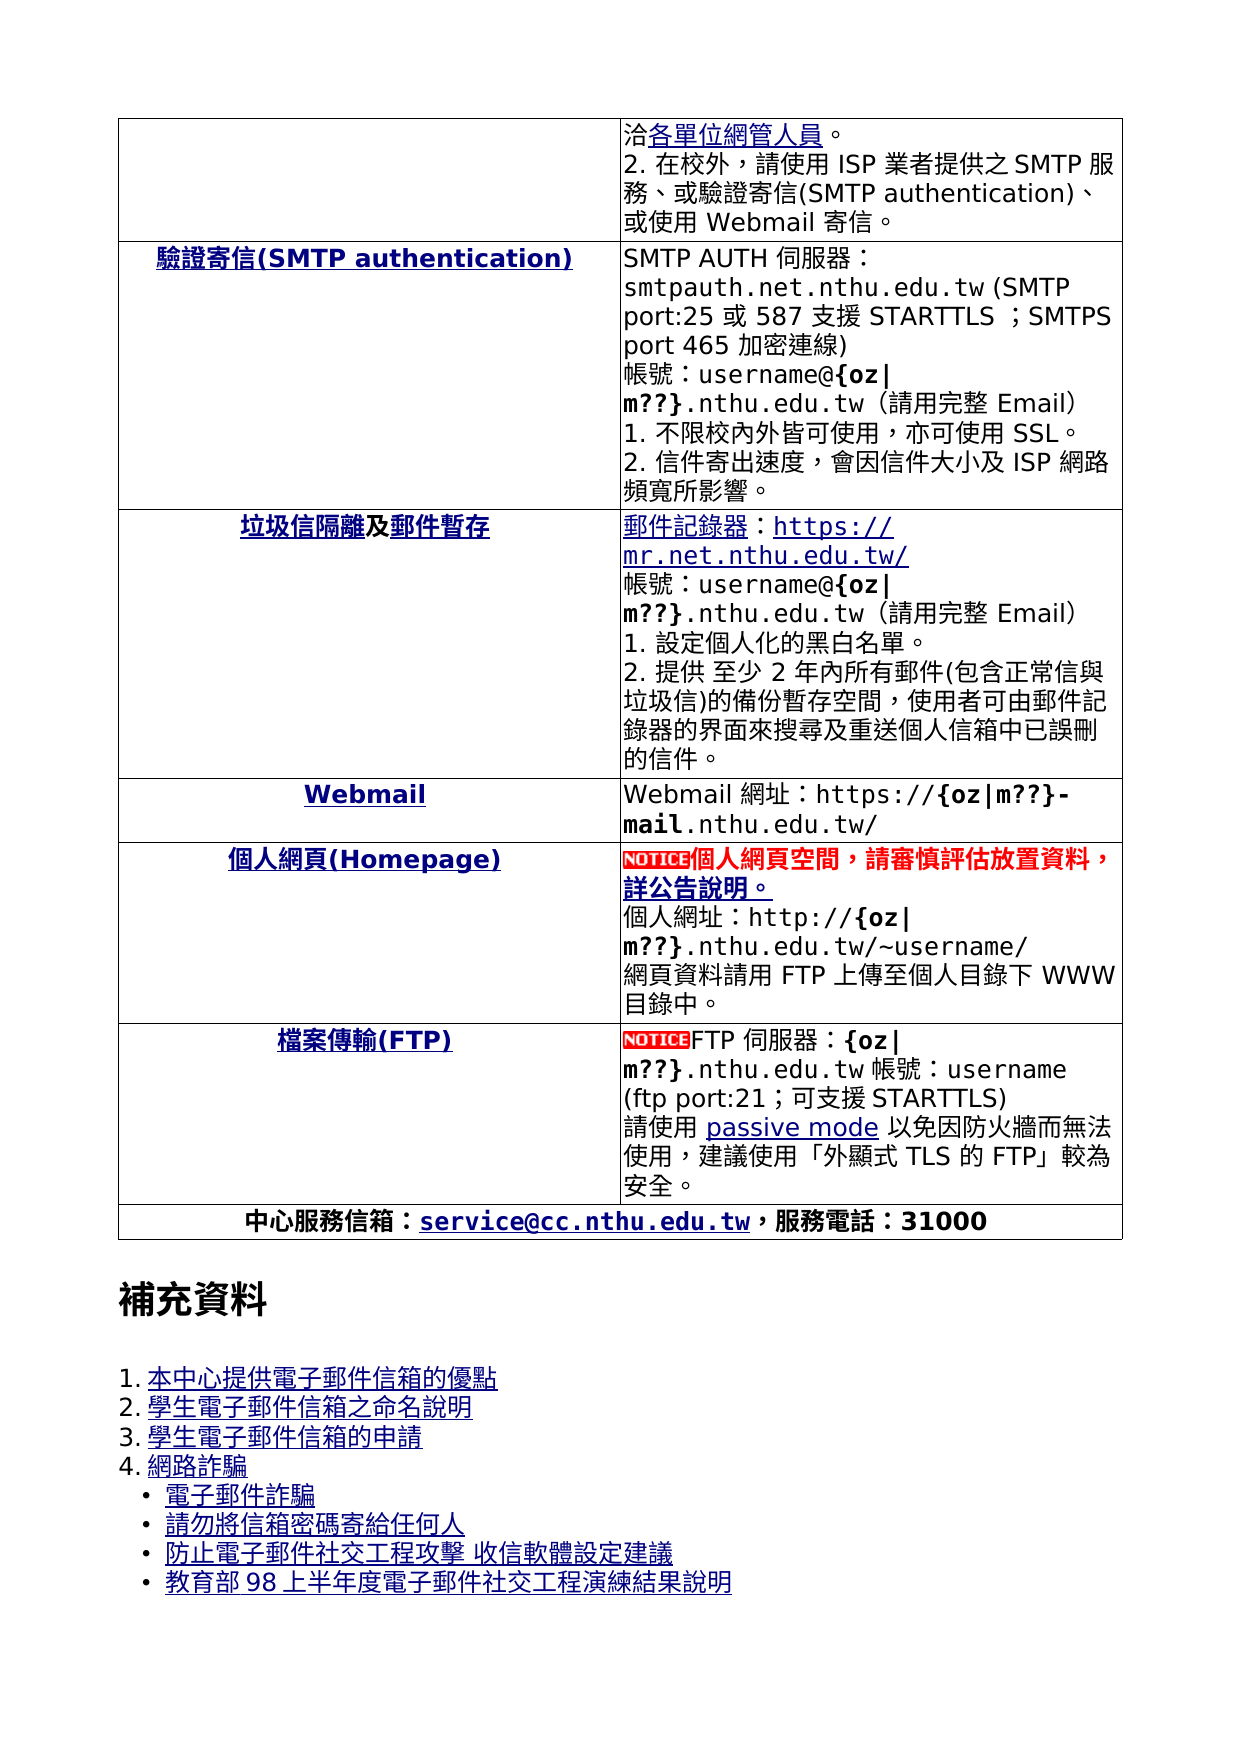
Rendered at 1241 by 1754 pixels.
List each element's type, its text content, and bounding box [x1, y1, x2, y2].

table_cell [119, 119, 620, 241]
table_cell Webmail [119, 779, 620, 842]
table_cell 垃圾信隔離及郵件暫存 [119, 510, 620, 778]
table_cell FTP 伺服器：{oz|m??}.nthu.edu.tw 帳號：username (ftp port:21；可支援STARTTLS) 請使用 passive mode 以免因防火牆而無法使用，建議使用「外顯式 TLS 的 FTP」較為安全。 [621, 1024, 1122, 1204]
table_cell 檔案傳輸(FTP) [119, 1024, 620, 1204]
table_cell 郵件記錄器：https://mr.net.nthu.edu.tw/ 帳號：username@{oz|m??}.nthu.edu.tw（請用完整 Email） 1. 設定個人化的黑白名單。 2. 提供 至少 2 年內所有郵件(包含正常信與垃圾信)的備份暫存空間，使用者可由郵件記錄器的界面來搜尋及重送個人信箱中已誤刪的信件。 [621, 510, 1122, 778]
subtitle 補充資料 [118, 1279, 1122, 1322]
list 網路詐騙 [118, 1452, 1122, 1481]
table_cell 個人網頁空間，請審慎評估放置資料，詳公告說明。 個人網址：http://{oz|m??}.nthu.edu.tw/~username/ 網頁資料請用 FTP 上傳至個人目錄下 WWW 目錄中。 [621, 843, 1122, 1023]
list 請勿將信箱密碼寄給任何人 [142, 1510, 1122, 1539]
list 本中心提供電子郵件信箱的優點 [118, 1364, 1122, 1393]
list 防止電子郵件社交工程攻擊 收信軟體設定建議 [142, 1539, 1122, 1568]
picture [622, 1031, 690, 1049]
picture [622, 851, 690, 869]
table_cell 個人網頁(Homepage) [119, 843, 620, 1023]
list 電子郵件詐騙 [142, 1481, 1122, 1510]
table_cell SMTP AUTH 伺服器：smtpauth.net.nthu.edu.tw (SMTP port:25 或 587 支援 STARTTLS ；SMTPS port 465 加密連線) 帳號：username@{oz|m??}.nthu.edu.tw（請用完整 Email） 1. 不限校內外皆可使用，亦可使用 SSL。 2. 信件寄出速度，會因信件大小及 ISP 網路頻寬所影響。 [621, 242, 1122, 509]
list 學生電子郵件信箱之命名說明 [118, 1393, 1122, 1423]
table_cell 驗證寄信(SMTP authentication) [119, 242, 620, 509]
table_cell Webmail 網址：https://{oz|m??}-mail.nthu.edu.tw/ [621, 779, 1122, 842]
list 教育部98上半年度電子郵件社交工程演練結果說明 [142, 1568, 1122, 1598]
table_cell 洽各單位網管人員。 2. 在校外，請使用 ISP 業者提供之SMTP 服務、或驗證寄信(SMTP authentication)、或使用 Webmail 寄信。 [621, 119, 1122, 241]
table_cell 中心服務信箱：service@cc.nthu.edu.tw，服務電話：31000 [119, 1205, 1122, 1239]
list 學生電子郵件信箱的申請 [118, 1423, 1122, 1452]
